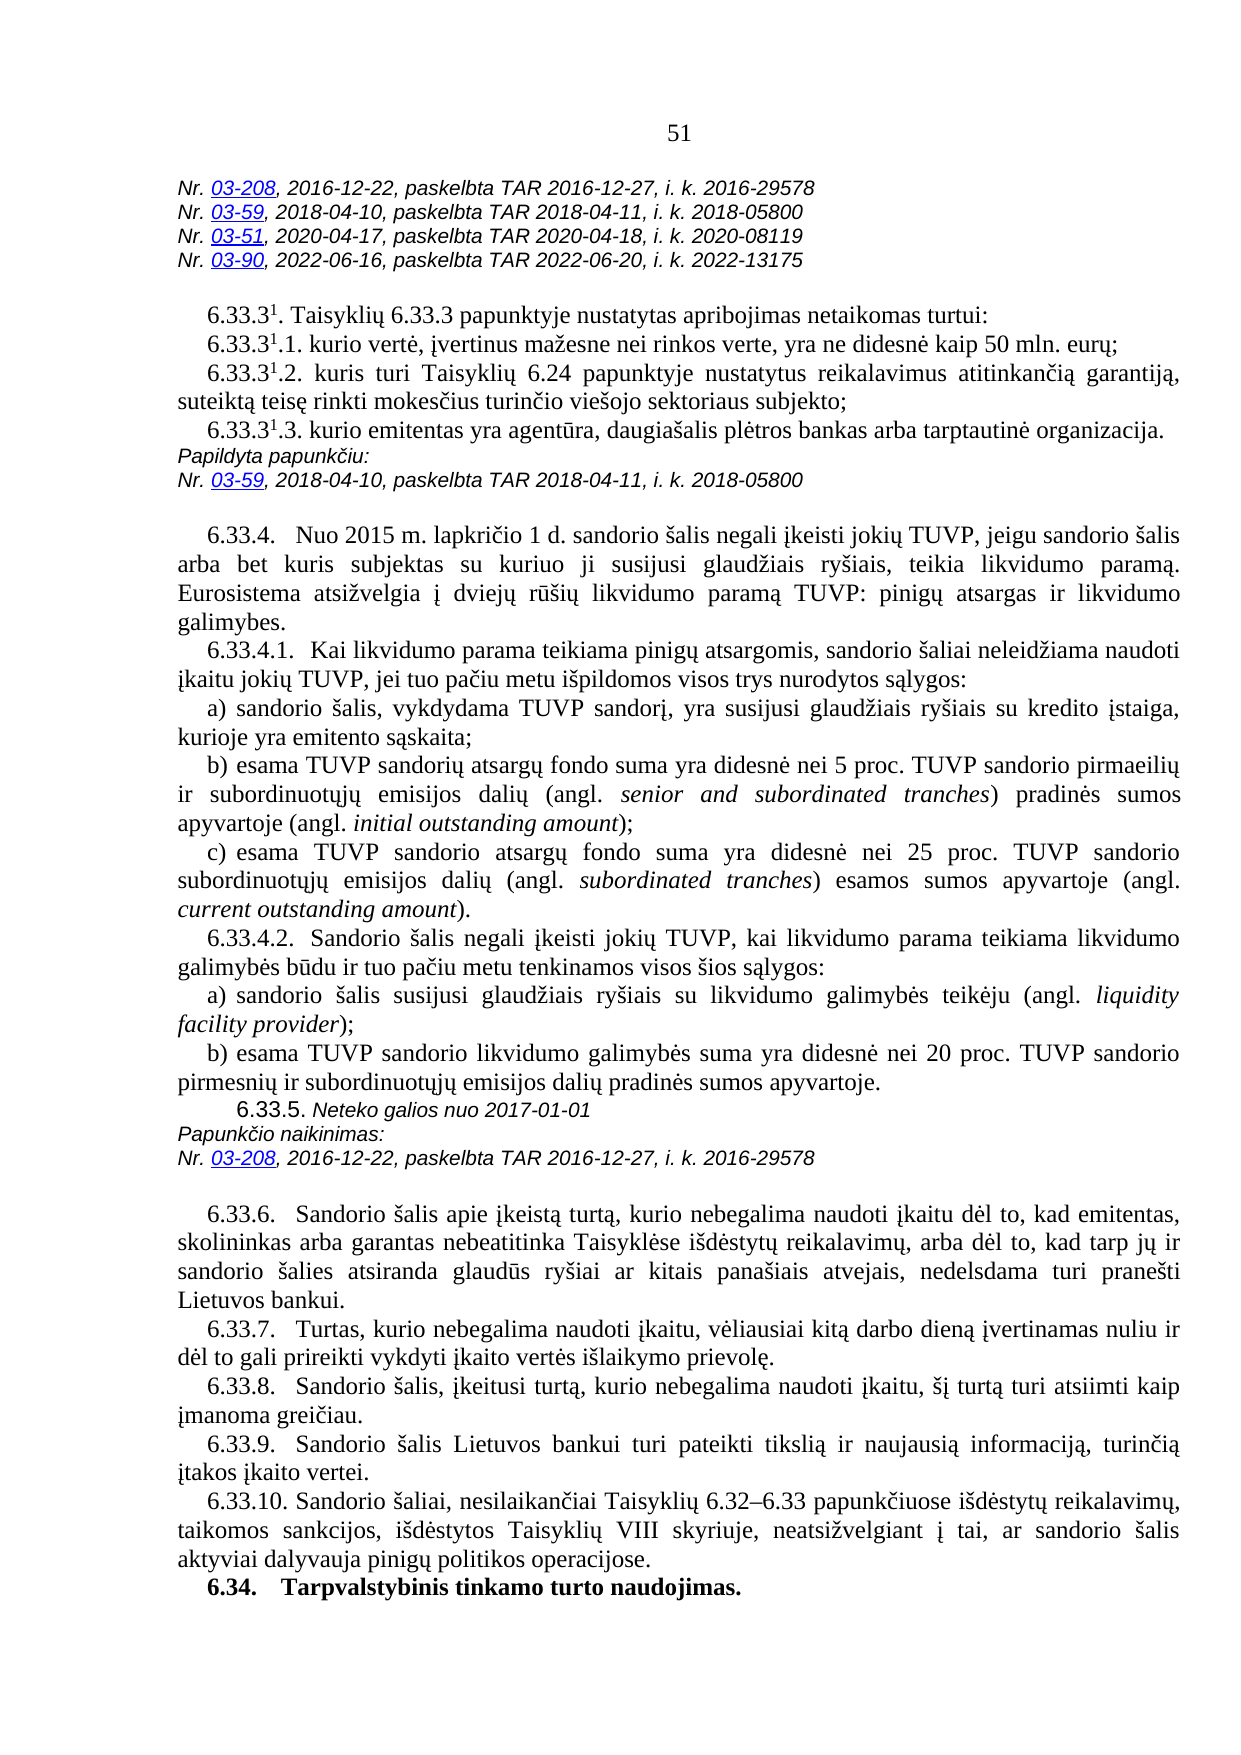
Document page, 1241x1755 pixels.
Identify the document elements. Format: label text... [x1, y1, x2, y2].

text a) sandorio šalis, vykdydama TUVP sandorį, yra susijusi glaudžiais ryšiais su kredito įstaiga, kurioje yra emitento sąskaita; [177, 693, 1181, 751]
text 6.33.31.1. kurio vertė, įvertinus mažesne nei rinkos verte, yra ne didesnė kaip 50 mln. eurų; [177, 329, 1181, 358]
text Nr. 03-90, 2022-06-16, paskelbta TAR 2022-06-20, i. k. 2022-13175 [177, 247, 1181, 271]
text Nr. 03-59, 2018-04-10, paskelbta TAR 2018-04-11, i. k. 2018-05800 [177, 199, 1181, 223]
text 6.33.8. Sandorio šalis, įkeitusi turtą, kurio nebegalima naudoti įkaitu, šį turtą turi atsiimti kaip įmanoma greičiau. [177, 1371, 1181, 1429]
text Nr. 03-59, 2018-04-10, paskelbta TAR 2018-04-11, i. k. 2018-05800 [177, 468, 1181, 492]
text 6.33.5. Neteko galios nuo 2017-01-01 [177, 1096, 1181, 1122]
text b) esama TUVP sandorių atsargų fondo suma yra didesnė nei 5 proc. TUVP sandorio pirmaeilių ir subordinuotųjų emisijos dalių (angl. senior and subordinated tranches) pradinės sumos apyvartoje (angl. initial outstanding amount); [177, 751, 1181, 837]
text a) sandorio šalis susijusi glaudžiais ryšiais su likvidumo galimybės teikėju (angl. liquidity facility provider); [177, 981, 1181, 1038]
text 6.33.10. Sandorio šaliai, nesilaikančiai Taisyklių 6.32–6.33 papunkčiuose išdėstytų reikalavimų, taikomos sankcijos, išdėstytos Taisyklių VIII skyriuje, neatsižvelgiant į tai, ar sandorio šalis aktyviai dalyvauja pinigų politikos operacijose. [177, 1486, 1181, 1572]
text 6.33.6. Sandorio šalis apie įkeistą turtą, kurio nebegalima naudoti įkaitu dėl to, kad emitentas, skolininkas arba garantas nebeatitinka Taisyklėse išdėstytų reikalavimų, arba dėl to, kad tarp jų ir sandorio šalies atsiranda glaudūs ryšiai ar kitais panašiais atvejais, nedelsdama turi pranešti Lietuvos bankui. [177, 1199, 1181, 1314]
text Nr. 03-51, 2020-04-17, paskelbta TAR 2020-04-18, i. k. 2020-08119 [177, 223, 1181, 247]
text Papildyta papunkčiu: [177, 444, 1181, 468]
text 6.33.9. Sandorio šalis Lietuvos bankui turi pateikti tikslią ir naujausią informaciją, turinčią įtakos įkaito vertei. [177, 1429, 1181, 1486]
text Nr. 03-208, 2016-12-22, paskelbta TAR 2016-12-27, i. k. 2016-29578 [177, 176, 1181, 199]
text 6.33.4. Nuo 2015 m. lapkričio 1 d. sandorio šalis negali įkeisti jokių TUVP, jeigu sandorio šalis arba bet kuris subjektas su kuriuo ji susijusi glaudžiais ryšiais, teikia likvidumo paramą. Eurosistema atsižvelgia į dviejų rūšių likvidumo paramą TUVP: pinigų atsargas ir likvidumo galimybes. [177, 521, 1181, 636]
text 6.33.31.3. kurio emitentas yra agentūra, daugiašalis plėtros bankas arba tarptautinė organizacija. [177, 415, 1181, 444]
text 6.33.7. Turtas, kurio nebegalima naudoti įkaitu, vėliausiai kitą darbo dieną įvertinamas nuliu ir dėl to gali prireikti vykdyti įkaito vertės išlaikymo prievolę. [177, 1314, 1181, 1371]
text 6.33.4.2. Sandorio šalis negali įkeisti jokių TUVP, kai likvidumo parama teikiama likvidumo galimybės būdu ir tuo pačiu metu tenkinamos visos šios sąlygos: [177, 923, 1181, 981]
text b) esama TUVP sandorio likvidumo galimybės suma yra didesnė nei 20 proc. TUVP sandorio pirmesnių ir subordinuotųjų emisijos dalių pradinės sumos apyvartoje. [177, 1038, 1181, 1096]
text Papunkčio naikinimas: [177, 1122, 1181, 1146]
text 6.33.31. Taisyklių 6.33.3 papunktyje nustatytas apribojimas netaikomas turtui: [177, 300, 1181, 329]
text Nr. 03-208, 2016-12-22, paskelbta TAR 2016-12-27, i. k. 2016-29578 [177, 1146, 1181, 1170]
text 6.34. Tarpvalstybinis tinkamo turto naudojimas. [177, 1572, 1181, 1601]
text c) esama TUVP sandorio atsargų fondo suma yra didesnė nei 25 proc. TUVP sandorio subordinuotųjų emisijos dalių (angl. subordinated tranches) esamos sumos apyvartoje (angl. current outstanding amount). [177, 837, 1181, 923]
text 6.33.31.2. kuris turi Taisyklių 6.24 papunktyje nustatytus reikalavimus atitinkančią garantiją, suteiktą teisę rinkti mokesčius turinčio viešojo sektoriaus subjekto; [177, 358, 1181, 415]
text 6.33.4.1. Kai likvidumo parama teikiama pinigų atsargomis, sandorio šaliai neleidžiama naudoti įkaitu jokių TUVP, jei tuo pačiu metu išpildomos visos trys nurodytos sąlygos: [177, 636, 1181, 693]
